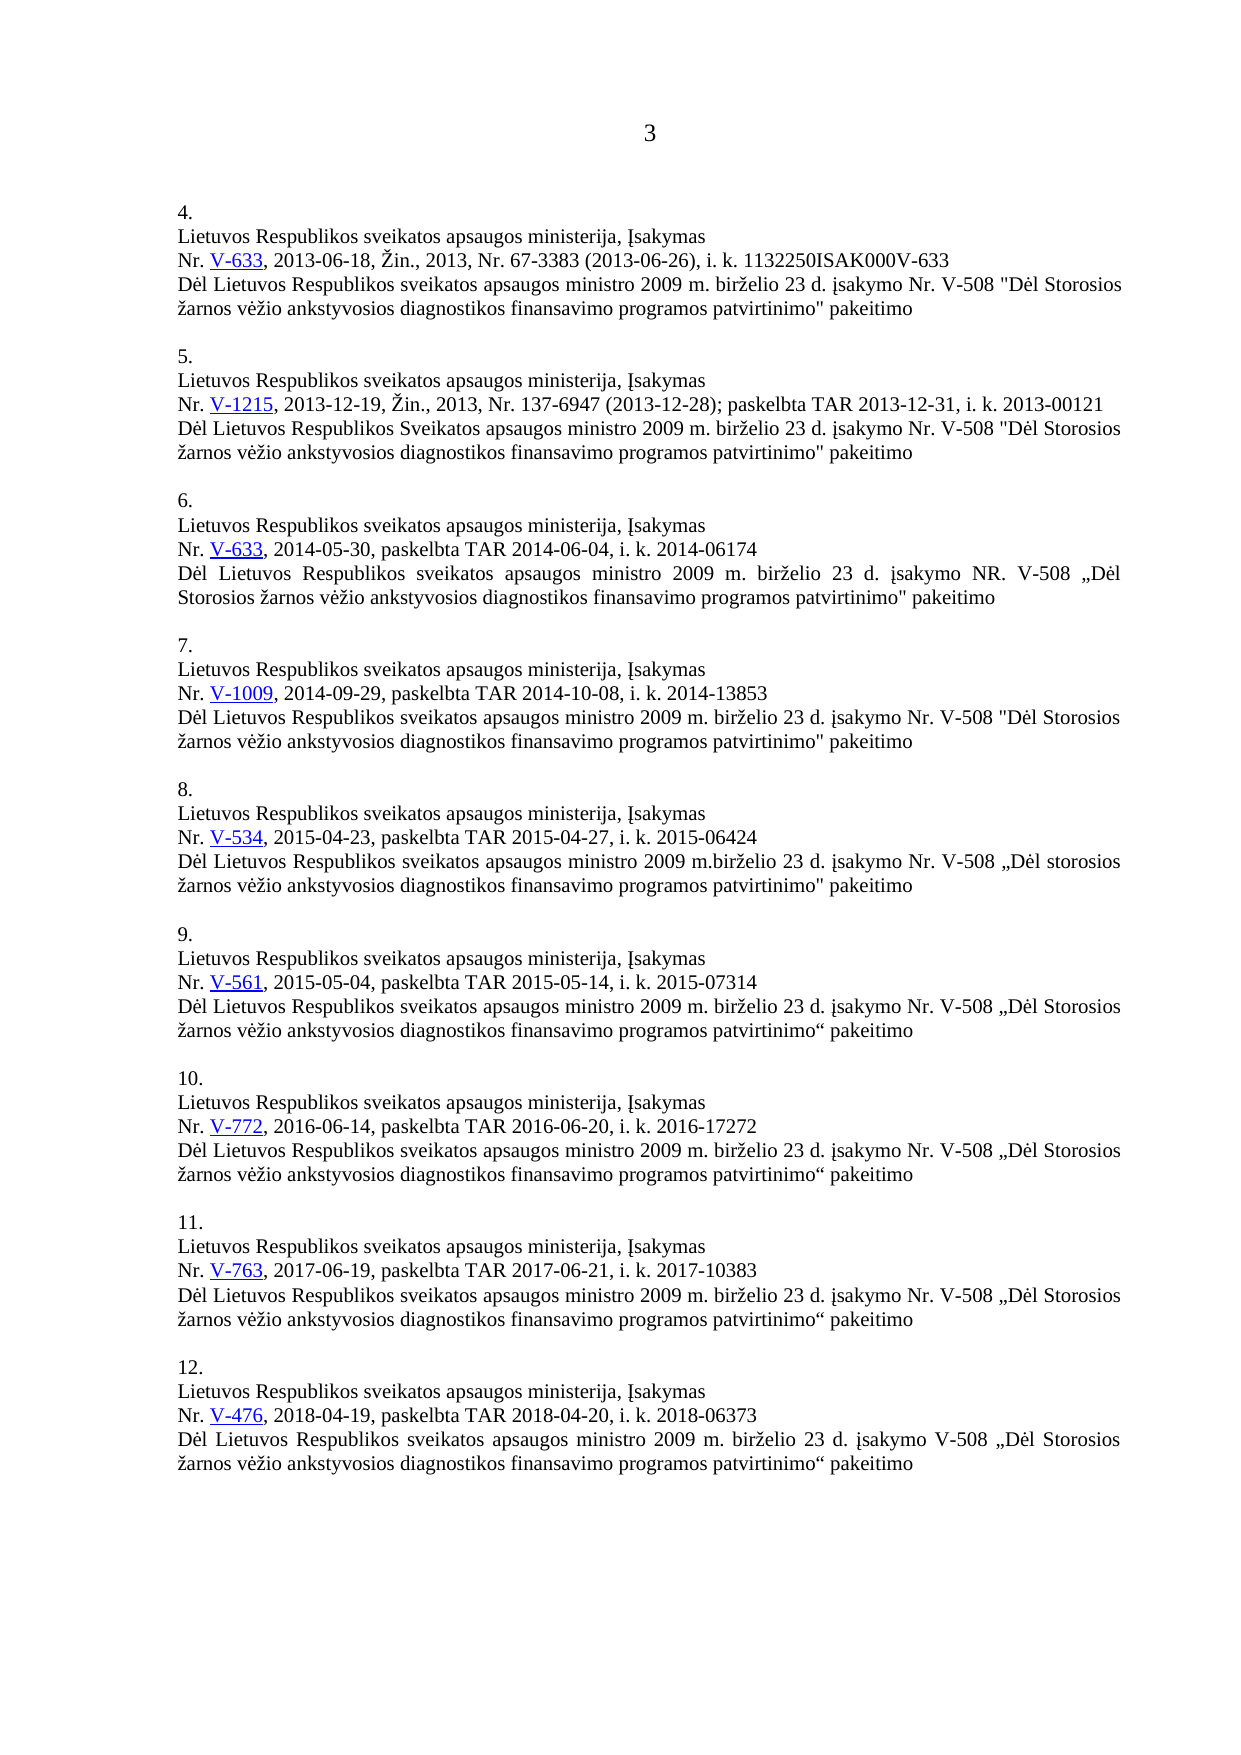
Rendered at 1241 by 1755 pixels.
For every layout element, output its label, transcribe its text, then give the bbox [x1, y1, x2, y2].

text 6. [177, 488, 1122, 512]
text Dėl Lietuvos Respublikos sveikatos apsaugos ministro 2009 m. birželio 23 d. įsakymo Nr. V-508 „Dėl Storosios žarnos vėžio ankstyvosios diagnostikos finansavimo programos patvirtinimo“ pakeitimo [177, 1138, 1122, 1186]
text 7. [177, 633, 1122, 657]
text Lietuvos Respublikos sveikatos apsaugos ministerija, Įsakymas [177, 224, 1122, 248]
text Dėl Lietuvos Respublikos Sveikatos apsaugos ministro 2009 m. birželio 23 d. įsakymo Nr. V-508 "Dėl Storosios žarnos vėžio ankstyvosios diagnostikos finansavimo programos patvirtinimo" pakeitimo [177, 416, 1122, 464]
text Nr. V-1215, 2013-12-19, Žin., 2013, Nr. 137-6947 (2013-12-28); paskelbta TAR 2013-12-31, i. k. 2013-00121 [177, 392, 1122, 416]
text 8. [177, 777, 1122, 801]
text Dėl Lietuvos Respublikos sveikatos apsaugos ministro 2009 m. birželio 23 d. įsakymo V-508 „Dėl Storosios žarnos vėžio ankstyvosios diagnostikos finansavimo programos patvirtinimo“ pakeitimo [177, 1427, 1122, 1475]
text 9. [177, 922, 1122, 946]
text Dėl Lietuvos Respublikos sveikatos apsaugos ministro 2009 m. birželio 23 d. įsakymo Nr. V-508 „Dėl Storosios žarnos vėžio ankstyvosios diagnostikos finansavimo programos patvirtinimo“ pakeitimo [177, 994, 1122, 1042]
text Nr. V-633, 2013-06-18, Žin., 2013, Nr. 67-3383 (2013-06-26), i. k. 1132250ISAK000V-633 [177, 248, 1122, 272]
text Nr. V-561, 2015-05-04, paskelbta TAR 2015-05-14, i. k. 2015-07314 [177, 970, 1122, 994]
text Lietuvos Respublikos sveikatos apsaugos ministerija, Įsakymas [177, 1090, 1122, 1114]
text Dėl Lietuvos Respublikos sveikatos apsaugos ministro 2009 m.birželio 23 d. įsakymo Nr. V-508 „Dėl storosios žarnos vėžio ankstyvosios diagnostikos finansavimo programos patvirtinimo" pakeitimo [177, 849, 1122, 897]
text Lietuvos Respublikos sveikatos apsaugos ministerija, Įsakymas [177, 946, 1122, 970]
text 10. [177, 1066, 1122, 1090]
text Nr. V-633, 2014-05-30, paskelbta TAR 2014-06-04, i. k. 2014-06174 [177, 537, 1122, 561]
text 12. [177, 1355, 1122, 1379]
text 4. [177, 200, 1122, 224]
text Nr. V-763, 2017-06-19, paskelbta TAR 2017-06-21, i. k. 2017-10383 [177, 1258, 1122, 1282]
text Dėl Lietuvos Respublikos sveikatos apsaugos ministro 2009 m. birželio 23 d. įsakymo NR. V-508 „Dėl Storosios žarnos vėžio ankstyvosios diagnostikos finansavimo programos patvirtinimo" pakeitimo [177, 561, 1122, 609]
text 11. [177, 1210, 1122, 1234]
text Nr. V-772, 2016-06-14, paskelbta TAR 2016-06-20, i. k. 2016-17272 [177, 1114, 1122, 1138]
text Nr. V-534, 2015-04-23, paskelbta TAR 2015-04-27, i. k. 2015-06424 [177, 825, 1122, 849]
text Lietuvos Respublikos sveikatos apsaugos ministerija, Įsakymas [177, 512, 1122, 537]
text 5. [177, 344, 1122, 368]
text Nr. V-1009, 2014-09-29, paskelbta TAR 2014-10-08, i. k. 2014-13853 [177, 681, 1122, 705]
text Lietuvos Respublikos sveikatos apsaugos ministerija, Įsakymas [177, 657, 1122, 681]
text Lietuvos Respublikos sveikatos apsaugos ministerija, Įsakymas [177, 368, 1122, 392]
text Lietuvos Respublikos sveikatos apsaugos ministerija, Įsakymas [177, 1234, 1122, 1258]
text Dėl Lietuvos Respublikos sveikatos apsaugos ministro 2009 m. birželio 23 d. įsakymo Nr. V-508 „Dėl Storosios žarnos vėžio ankstyvosios diagnostikos finansavimo programos patvirtinimo“ pakeitimo [177, 1282, 1122, 1331]
text Lietuvos Respublikos sveikatos apsaugos ministerija, Įsakymas [177, 801, 1122, 825]
text Dėl Lietuvos Respublikos sveikatos apsaugos ministro 2009 m. birželio 23 d. įsakymo Nr. V-508 "Dėl Storosios žarnos vėžio ankstyvosios diagnostikos finansavimo programos patvirtinimo" pakeitimo [177, 705, 1122, 753]
text Dėl Lietuvos Respublikos sveikatos apsaugos ministro 2009 m. birželio 23 d. įsakymo Nr. V-508 "Dėl Storosios žarnos vėžio ankstyvosios diagnostikos finansavimo programos patvirtinimo" pakeitimo [177, 272, 1122, 320]
text Nr. V-476, 2018-04-19, paskelbta TAR 2018-04-20, i. k. 2018-06373 [177, 1403, 1122, 1427]
text Lietuvos Respublikos sveikatos apsaugos ministerija, Įsakymas [177, 1379, 1122, 1403]
